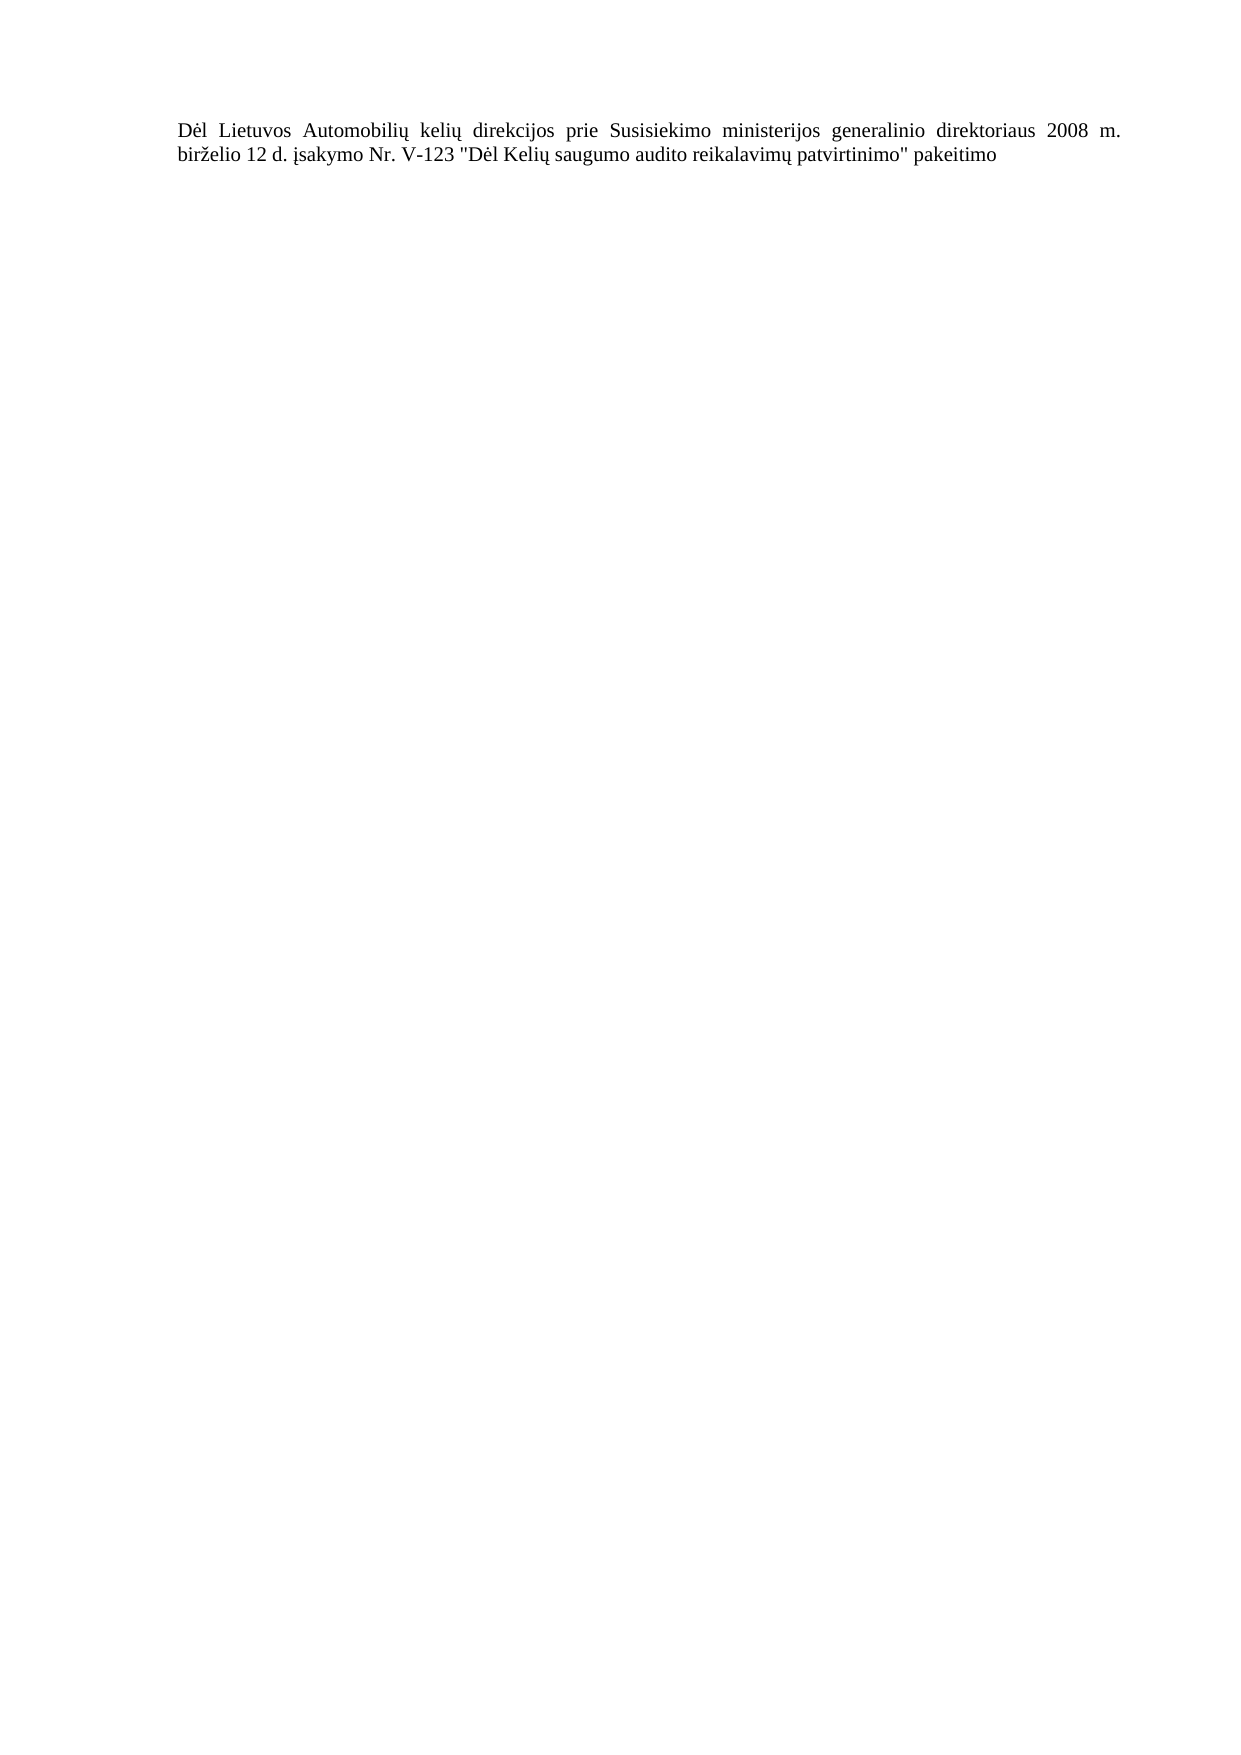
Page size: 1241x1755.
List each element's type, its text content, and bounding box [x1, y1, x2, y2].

text Dėl Lietuvos Automobilių kelių direkcijos prie Susisiekimo ministerijos generalinio direktoriaus 2008 m. birželio 12 d. įsakymo Nr. V-123 "Dėl Kelių saugumo audito reikalavimų patvirtinimo" pakeitimo [177, 118, 1122, 166]
